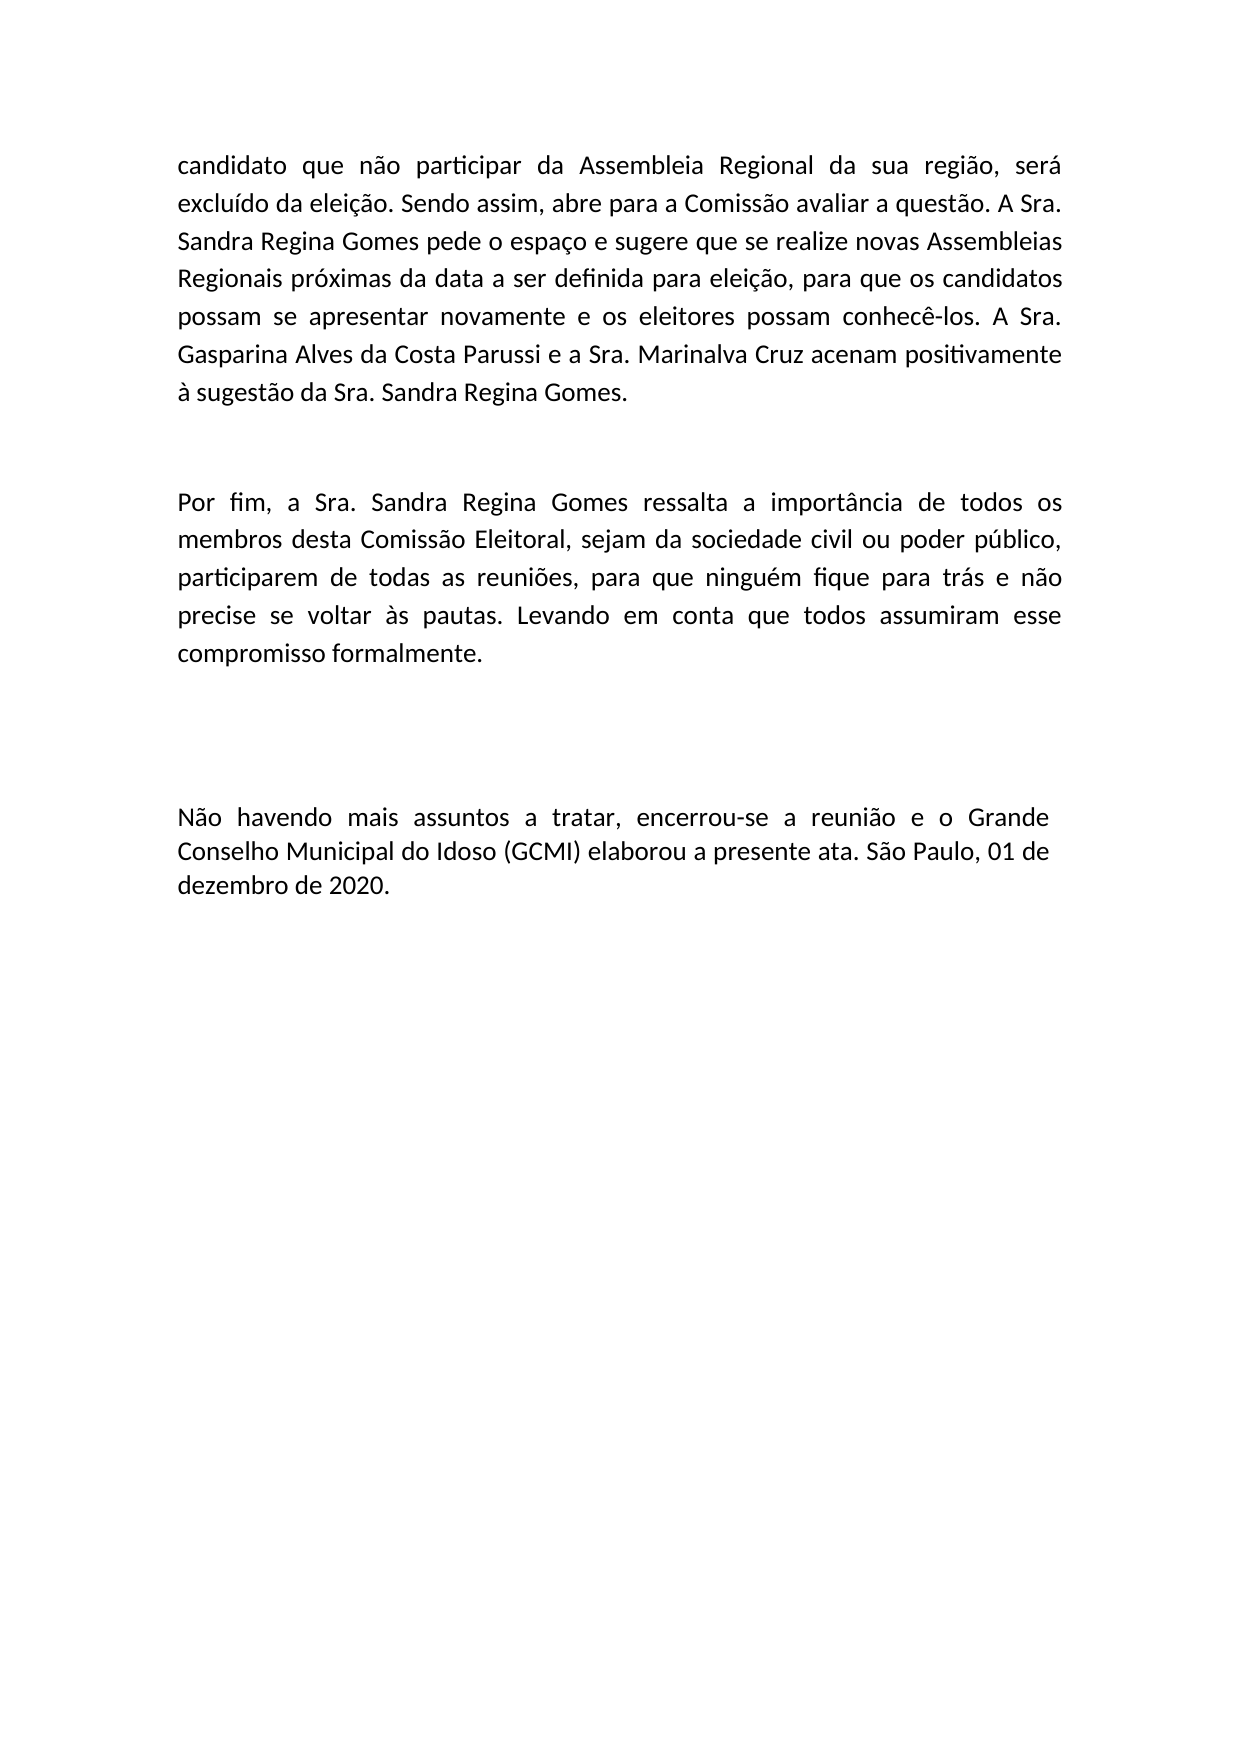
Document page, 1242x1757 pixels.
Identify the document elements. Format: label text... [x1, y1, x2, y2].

subtitle candidato que não participar da Assembleia Regional da sua região, será excluído da eleição. Sendo assim, abre para a Comissão avaliar a questão. A Sra. Sandra Regina Gomes pede o espaço e sugere que se realize novas Assembleias Regionais próximas da data a ser definida para eleição, para que os candidatos possam se apresentar novamente e os eleitores possam conhecê-los. A Sra. Gasparina Alves da Costa Parussi e a Sra. Marinalva Cruz acenam positivamente à sugestão da Sra. Sandra Regina Gomes. [177, 148, 1064, 408]
subtitle Não havendo mais assuntos a tratar, encerrou-se a reunião e o Grande Conselho Municipal do Idoso (GCMI) elaborou a presente ata. São Paulo, 01 de dezembro de 2020. [177, 800, 1051, 901]
subtitle Por fim, a Sra. Sandra Regina Gomes ressalta a importância de todos os membros desta Comissão Eleitoral, sejam da sociedade civil ou poder público, participarem de todas as reuniões, para que ninguém fique para trás e não precise se voltar às pautas. Levando em conta que todos assumiram esse compromisso formalmente. [177, 485, 1063, 669]
